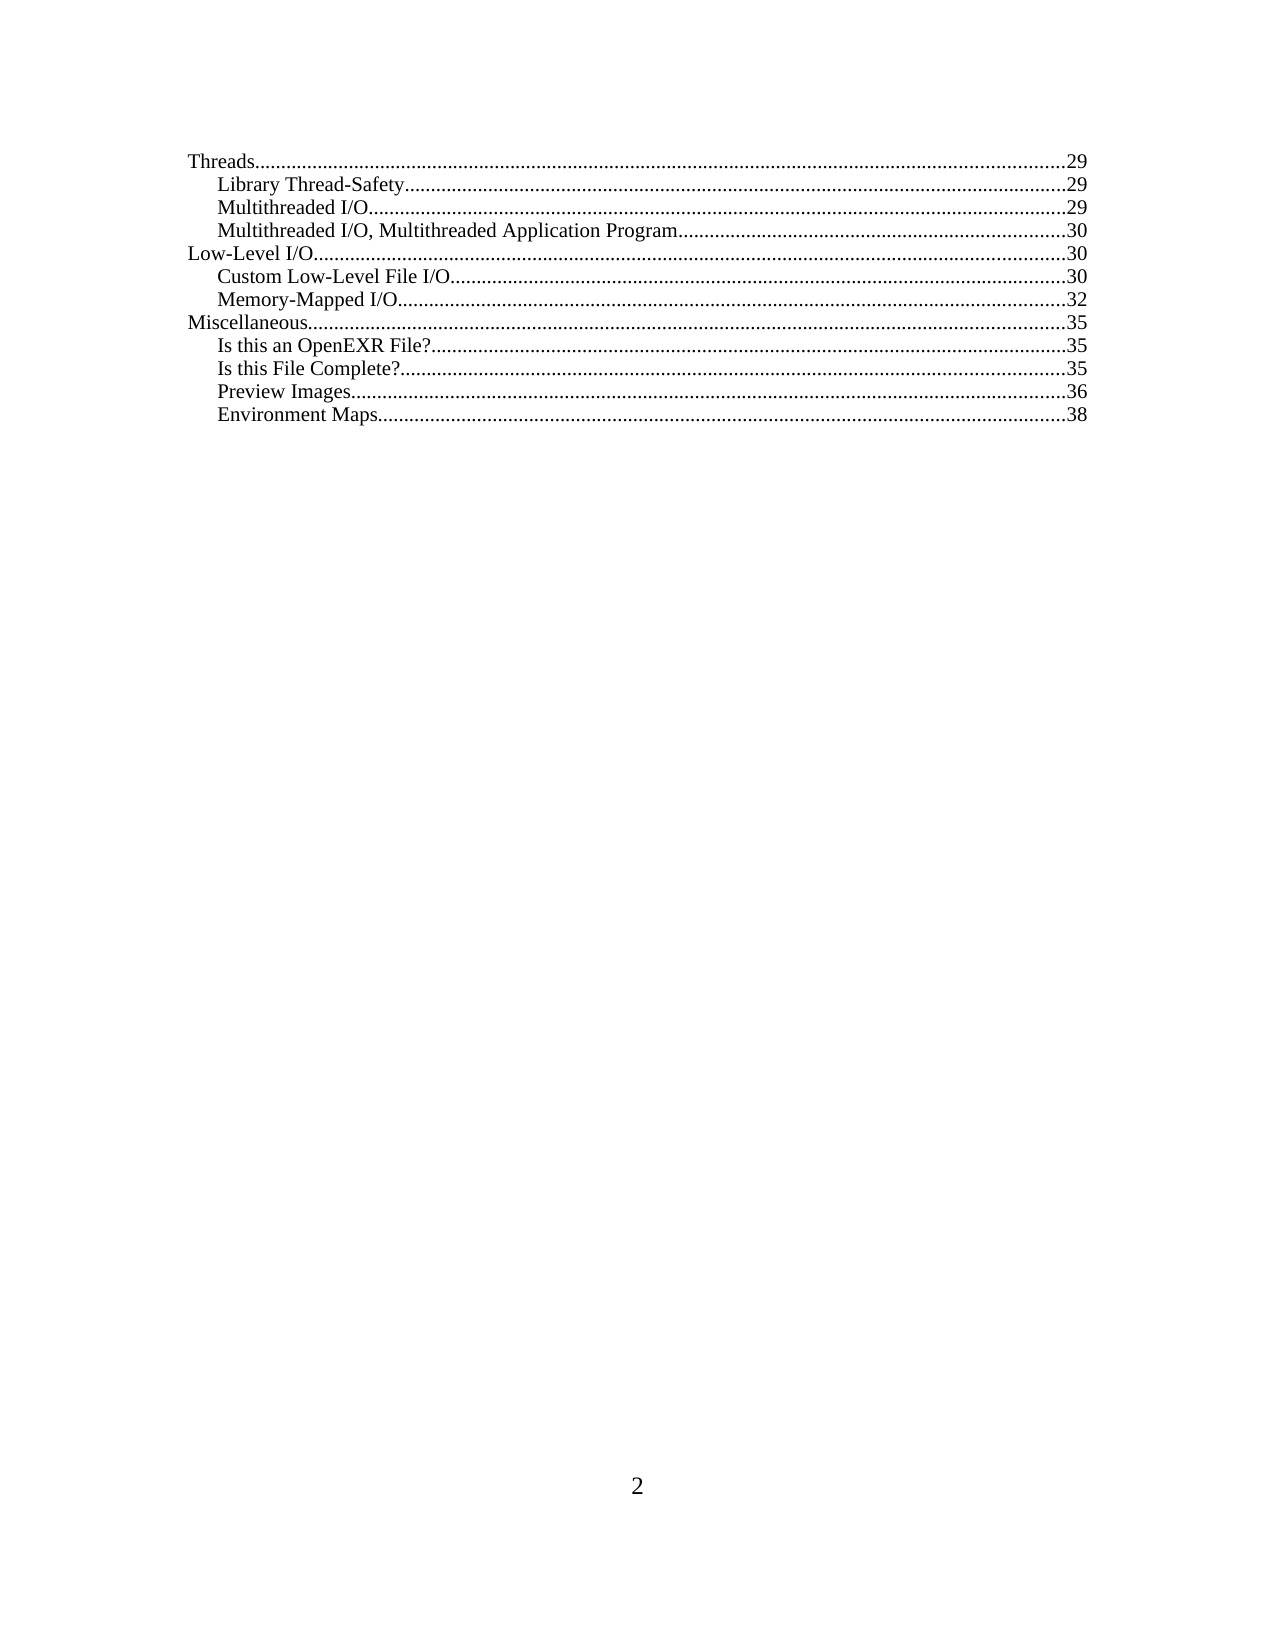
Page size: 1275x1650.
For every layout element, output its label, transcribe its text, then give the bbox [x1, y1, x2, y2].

text Library Thread-Safety 29 [217, 173, 1087, 196]
text Multithreaded I/O, Multithreaded Application Program 30 [217, 219, 1087, 242]
text Is this an OpenEXR File? 35 [217, 334, 1087, 357]
text Multithreaded I/O 29 [217, 196, 1087, 219]
text Miscellaneous 35 [187, 311, 1087, 334]
text Is this File Complete? 35 [217, 357, 1087, 380]
text Environment Maps 38 [217, 403, 1087, 426]
text Memory-Mapped I/O 32 [217, 288, 1087, 311]
text Custom Low-Level File I/O 30 [217, 265, 1087, 288]
text Threads 29 [187, 150, 1087, 173]
text Preview Images 36 [217, 380, 1087, 403]
text Low-Level I/O 30 [187, 242, 1087, 265]
